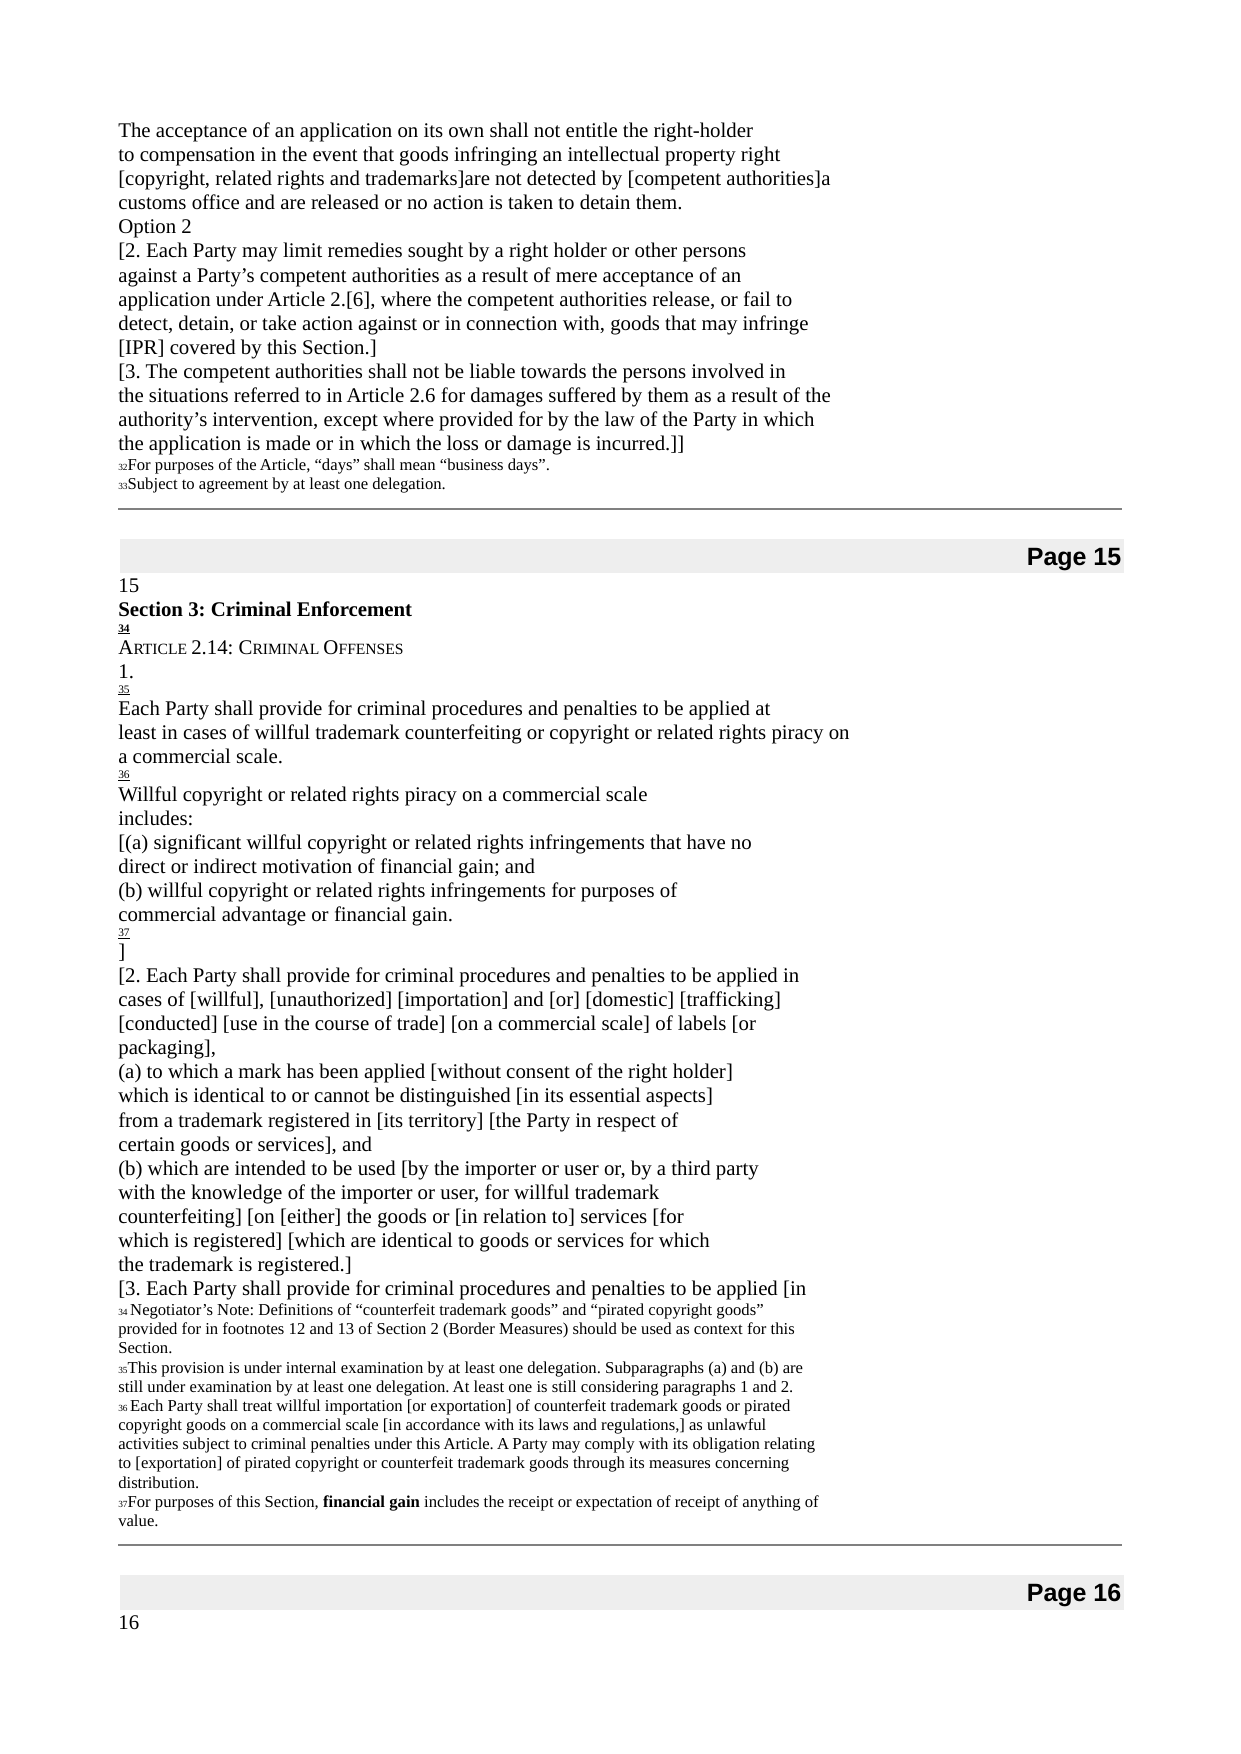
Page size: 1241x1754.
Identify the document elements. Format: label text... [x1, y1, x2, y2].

text [2. Each Party shall provide for criminal procedures and penalties to be applied in [118, 963, 1122, 987]
text Section. [118, 1338, 1122, 1357]
text (b) which are intended to be used [by the importer or user or, by a third party [118, 1156, 1122, 1180]
text counterfeiting] [on [either] the goods or [in relation to] services [for [118, 1204, 1122, 1228]
text a commercial scale. [118, 744, 1122, 768]
text distribution. [118, 1472, 1122, 1492]
text 37For purposes of this Section, financial gain includes the receipt or expectation of receipt of anything of [118, 1492, 1122, 1511]
text commercial advantage or financial gain. [118, 902, 1122, 926]
table_header Page 15 [120, 539, 1124, 573]
text 35 [118, 683, 1122, 696]
text cases of [willful], [unauthorized] [importation] and [or] [domestic] [trafficking] [118, 987, 1122, 1011]
text [conducted] [use in the course of trade] [on a commercial scale] of labels [or [118, 1011, 1122, 1035]
text activities subject to criminal penalties under this Article. A Party may comply with its obligation relating [118, 1434, 1122, 1453]
text least in cases of willful trademark counterfeiting or copyright or related rights piracy on [118, 720, 1122, 744]
text 33Subject to agreement by at least one delegation. [118, 474, 1122, 493]
text authority’s intervention, except where provided for by the law of the Party in which [118, 407, 1122, 431]
text 35This provision is under internal examination by at least one delegation. Subparagraphs (a) and (b) are [118, 1357, 1122, 1377]
text 36 [118, 768, 1122, 781]
text the situations referred to in Article 2.6 for damages suffered by them as a result of the [118, 383, 1122, 407]
text customs office and are released or no action is taken to detain them. [118, 190, 1122, 214]
text to compensation in the event that goods infringing an intellectual property right [118, 142, 1122, 166]
text 34 [118, 621, 1122, 635]
text Willful copyright or related rights piracy on a commercial scale [118, 781, 1122, 806]
text which is registered] [which are identical to goods or services for which [118, 1228, 1122, 1252]
text [2. Each Party may limit remedies sought by a right holder or other persons [118, 238, 1122, 262]
text 32For purposes of the Article, “days” shall mean “business days”. [118, 455, 1122, 474]
table_header Page 16 [120, 1575, 1124, 1610]
text 36 Each Party shall treat willful importation [or exportation] of counterfeit trademark goods or pirated [118, 1396, 1122, 1415]
text ARTICLE 2.14: CRIMINAL OFFENSES [118, 635, 1122, 659]
text the trademark is registered.] [118, 1252, 1122, 1276]
text [IPR] covered by this Section.] [118, 335, 1122, 359]
text packaging], [118, 1035, 1122, 1059]
text ] [118, 939, 1122, 963]
text certain goods or services], and [118, 1132, 1122, 1156]
text from a trademark registered in [its territory] [the Party in respect of [118, 1107, 1122, 1132]
text 15 [118, 573, 1122, 597]
text includes: [118, 806, 1122, 829]
text [3. The competent authorities shall not be liable towards the persons involved in [118, 359, 1122, 383]
text (a) to which a mark has been applied [without consent of the right holder] [118, 1059, 1122, 1083]
text [(a) significant willful copyright or related rights infringements that have no [118, 829, 1122, 854]
text which is identical to or cannot be distinguished [in its essential aspects] [118, 1083, 1122, 1107]
text copyright goods on a commercial scale [in accordance with its laws and regulations,] as unlawful [118, 1415, 1122, 1434]
text still under examination by at least one delegation. At least one is still considering paragraphs 1 and 2. [118, 1377, 1122, 1396]
text Option 2 [118, 214, 1122, 238]
text direct or indirect motivation of financial gain; and [118, 854, 1122, 878]
text to [exportation] of pirated copyright or counterfeit trademark goods through its measures concerning [118, 1453, 1122, 1472]
text with the knowledge of the importer or user, for willful trademark [118, 1180, 1122, 1204]
text 16 [118, 1610, 1122, 1634]
text The acceptance of an application on its own shall not entitle the right-holder [118, 118, 1122, 142]
text the application is made or in which the loss or damage is incurred.]] [118, 431, 1122, 455]
text (b) willful copyright or related rights infringements for purposes of [118, 878, 1122, 902]
text provided for in footnotes 12 and 13 of Section 2 (Border Measures) should be used as context for this [118, 1319, 1122, 1338]
text 34 Negotiator’s Note: Definitions of “counterfeit trademark goods” and “pirated copyright goods” [118, 1300, 1122, 1319]
text 1. [118, 659, 1122, 683]
text detect, detain, or take action against or in connection with, goods that may infringe [118, 311, 1122, 335]
text value. [118, 1511, 1122, 1530]
text against a Party’s competent authorities as a result of mere acceptance of an [118, 262, 1122, 287]
text [3. Each Party shall provide for criminal procedures and penalties to be applied [in [118, 1276, 1122, 1300]
text 37 [118, 926, 1122, 939]
text Section 3: Criminal Enforcement [118, 597, 1122, 621]
text application under Article 2.[6], where the competent authorities release, or fail to [118, 287, 1122, 311]
text Each Party shall provide for criminal procedures and penalties to be applied at [118, 696, 1122, 720]
text [copyright, related rights and trademarks]are not detected by [competent authorities]a [118, 166, 1122, 190]
